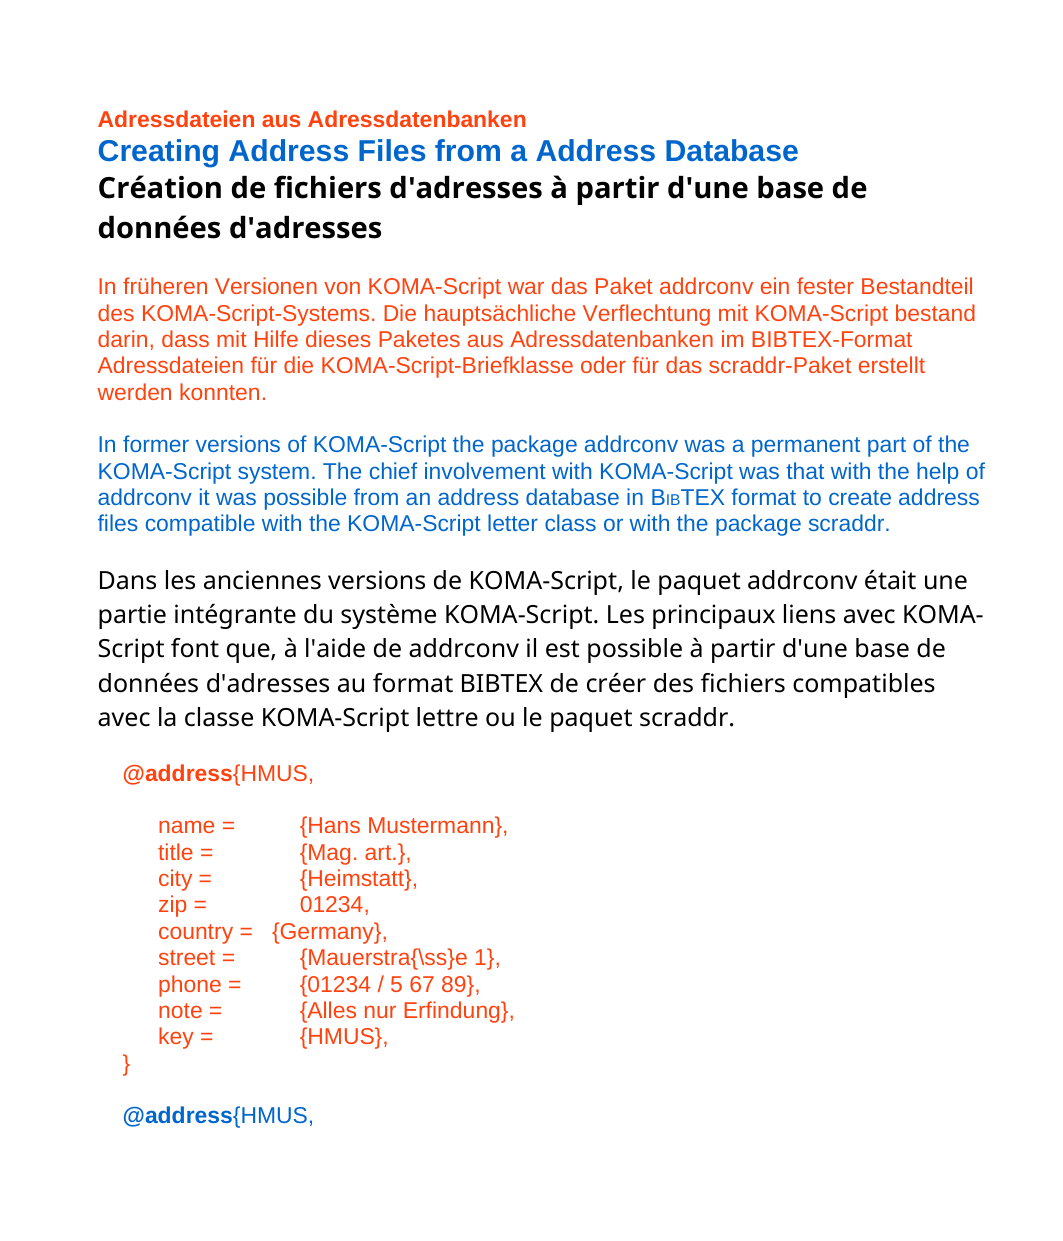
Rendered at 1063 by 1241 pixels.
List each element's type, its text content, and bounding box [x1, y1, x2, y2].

text } [122, 1049, 995, 1076]
text key = {HMUS}, [158, 1023, 995, 1049]
text Création de fichiers d'adresses à partir d'une base de données d'adresses [97, 167, 995, 247]
text Adressdateien aus Adressdatenbanken [97, 106, 995, 133]
text country = {Germany}, [158, 918, 995, 944]
text note = {Alles nur Erfindung}, [158, 997, 995, 1023]
text city = {Heimstatt}, [158, 865, 995, 891]
text phone = {01234 / 5 67 89}, [158, 971, 995, 997]
text In former versions of KOMA-Script the package addrconv was a permanent part of the KOMA-Script system. The chief involvement with KOMA-Script was that with the help of addrconv it was possible from an address database in BIBTEX format to create address files compatible with the KOMA-Script letter class or with the package scraddr. [97, 431, 995, 537]
text street = {Mauerstra{\ss}e 1}, [158, 944, 995, 971]
text title = {Mag. art.}, [158, 839, 995, 865]
text Dans les anciennes versions de KOMA-Script, le paquet addrconv était une partie intégrante du système KOMA-Script. Les principaux liens avec KOMA-Script font que, à l'aide de addrconv il est possible à partir d'une base de données d'adresses au format BIBTEX de créer des fichiers compatibles avec la classe KOMA-Script lettre ou le paquet scraddr. [97, 563, 995, 733]
text name = {Hans Mustermann}, [158, 812, 995, 839]
text zip = 01234, [158, 891, 995, 918]
text @address{HMUS, [122, 760, 995, 786]
text Creating Address Files from a Address Database [97, 133, 995, 167]
text @address{HMUS, [122, 1102, 995, 1129]
text In früheren Versionen von KOMA-Script war das Paket addrconv ein fester Bestandteil des KOMA-Script-Systems. Die hauptsächliche Verflechtung mit KOMA-Script bestand darin, dass mit Hilfe dieses Paketes aus Adressdatenbanken im BIBTEX-Format Adressdateien für die KOMA-Script-Briefklasse oder für das scraddr-Paket erstellt werden konnten. [97, 273, 995, 405]
